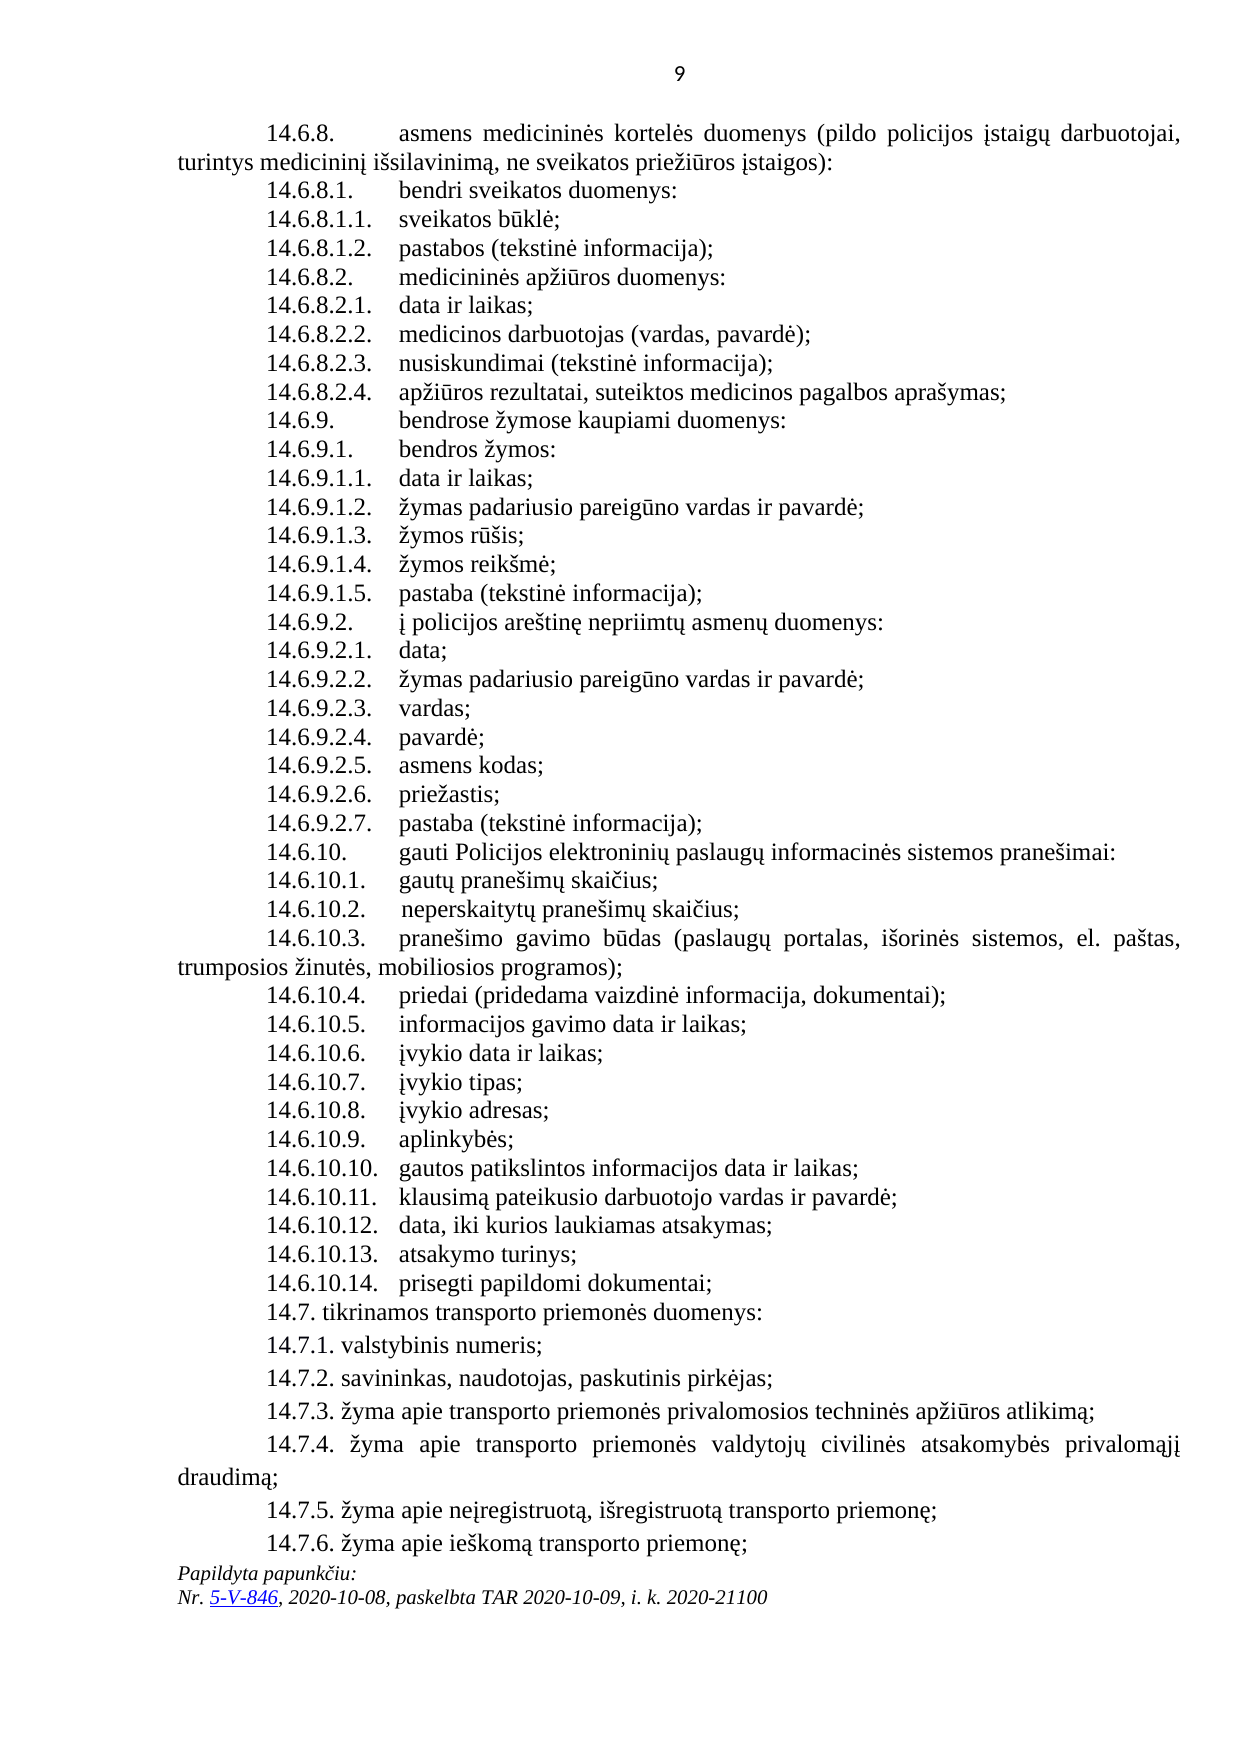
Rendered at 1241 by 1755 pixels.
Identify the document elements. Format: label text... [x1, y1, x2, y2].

text 14.6.10.11. klausimą pateikusio darbuotojo vardas ir pavardė; [177, 1182, 1181, 1211]
text 14.6.10.9. aplinkybės; [177, 1124, 1181, 1153]
text 14.7. tikrinamos transporto priemonės duomenys: [177, 1297, 1181, 1326]
text 14.6.10.14. prisegti papildomi dokumentai; [177, 1268, 1181, 1297]
text 14.6.8.2.4. apžiūros rezultatai, suteiktos medicinos pagalbos aprašymas; [177, 377, 1181, 406]
text 14.6.9.2.1. data; [177, 636, 1181, 664]
text 14.6.10.13. atsakymo turinys; [177, 1239, 1181, 1268]
text 14.6.9.1.3. žymos rūšis; [177, 521, 1181, 549]
text 14.6.10.1. gautų pranešimų skaičius; [177, 866, 1181, 894]
text 14.6.9.2.7. pastaba (tekstinė informacija); [177, 808, 1181, 837]
text 14.6.9.1.1. data ir laikas; [177, 463, 1181, 492]
text 14.7.5. žyma apie neįregistruotą, išregistruotą transporto priemonę; [177, 1495, 1181, 1524]
text 14.6.9.2.5. asmens kodas; [177, 751, 1181, 779]
text 14.6.8.2. medicininės apžiūros duomenys: [177, 262, 1181, 291]
text 14.6.8.1. bendri sveikatos duomenys: [177, 176, 1181, 204]
text 14.6.10.10. gautos patikslintos informacijos data ir laikas; [177, 1153, 1181, 1182]
text 14.6.10. gauti Policijos elektroninių paslaugų informacinės sistemos pranešimai: [177, 837, 1181, 866]
text 14.6.8.2.2. medicinos darbuotojas (vardas, pavardė); [177, 319, 1181, 348]
text 14.7.4. žyma apie transporto priemonės valdytojų civilinės atsakomybės privalomąjį draudimą; [177, 1429, 1181, 1491]
text 14.6.9.2.3. vardas; [177, 693, 1181, 722]
text 14.6.9.2. į policijos areštinę nepriimtų asmenų duomenys: [177, 607, 1181, 636]
text 14.6.10.6. įvykio data ir laikas; [177, 1038, 1181, 1067]
text 14.7.6. žyma apie ieškomą transporto priemonę; [177, 1528, 1181, 1557]
text 14.6.10.12. data, iki kurios laukiamas atsakymas; [177, 1211, 1181, 1239]
text Papildyta papunkčiu: [177, 1561, 1181, 1585]
text 14.6.8.1.2. pastabos (tekstinė informacija); [177, 233, 1181, 262]
text 14.6.8.1.1. sveikatos būklė; [177, 204, 1181, 233]
text 14.6.9.2.6. priežastis; [177, 779, 1181, 808]
text 14.6.10.2. neperskaitytų pranešimų skaičius; [266, 894, 1181, 923]
text 14.7.2. savininkas, naudotojas, paskutinis pirkėjas; [177, 1363, 1181, 1392]
text 14.6.9.1.2. žymas padariusio pareigūno vardas ir pavardė; [177, 492, 1181, 521]
text 14.6.10.4. priedai (pridedama vaizdinė informacija, dokumentai); [177, 981, 1181, 1009]
text 14.6.10.8. įvykio adresas; [177, 1096, 1181, 1124]
text 14.7.1. valstybinis numeris; [177, 1330, 1181, 1359]
text Nr. 5-V-846, 2020-10-08, paskelbta TAR 2020-10-09, i. k. 2020-21100 [177, 1585, 1181, 1609]
text 14.6.9.1.5. pastaba (tekstinė informacija); [177, 578, 1181, 607]
text 14.6.8.2.3. nusiskundimai (tekstinė informacija); [177, 348, 1181, 377]
text 14.6.8.2.1. data ir laikas; [177, 291, 1181, 319]
text 14.6.9.2.2. žymas padariusio pareigūno vardas ir pavardė; [177, 664, 1181, 693]
text 14.6.9. bendrose žymose kaupiami duomenys: [177, 406, 1181, 434]
text 14.6.9.1.4. žymos reikšmė; [177, 549, 1181, 578]
text 14.6.8. asmens medicininės kortelės duomenys (pildo policijos įstaigų darbuotojai, turintys medicininį išsilavinimą, ne sveikatos priežiūros įstaigos): [177, 118, 1181, 176]
text 14.6.9.2.4. pavardė; [177, 722, 1181, 751]
text 14.6.10.3. pranešimo gavimo būdas (paslaugų portalas, išorinės sistemos, el. paštas, trumposios žinutės, mobiliosios programos); [177, 923, 1181, 981]
text 14.6.10.7. įvykio tipas; [177, 1067, 1181, 1096]
text 14.6.10.5. informacijos gavimo data ir laikas; [177, 1009, 1181, 1038]
text 14.7.3. žyma apie transporto priemonės privalomosios techninės apžiūros atlikimą; [177, 1396, 1181, 1425]
text 14.6.9.1. bendros žymos: [177, 434, 1181, 463]
